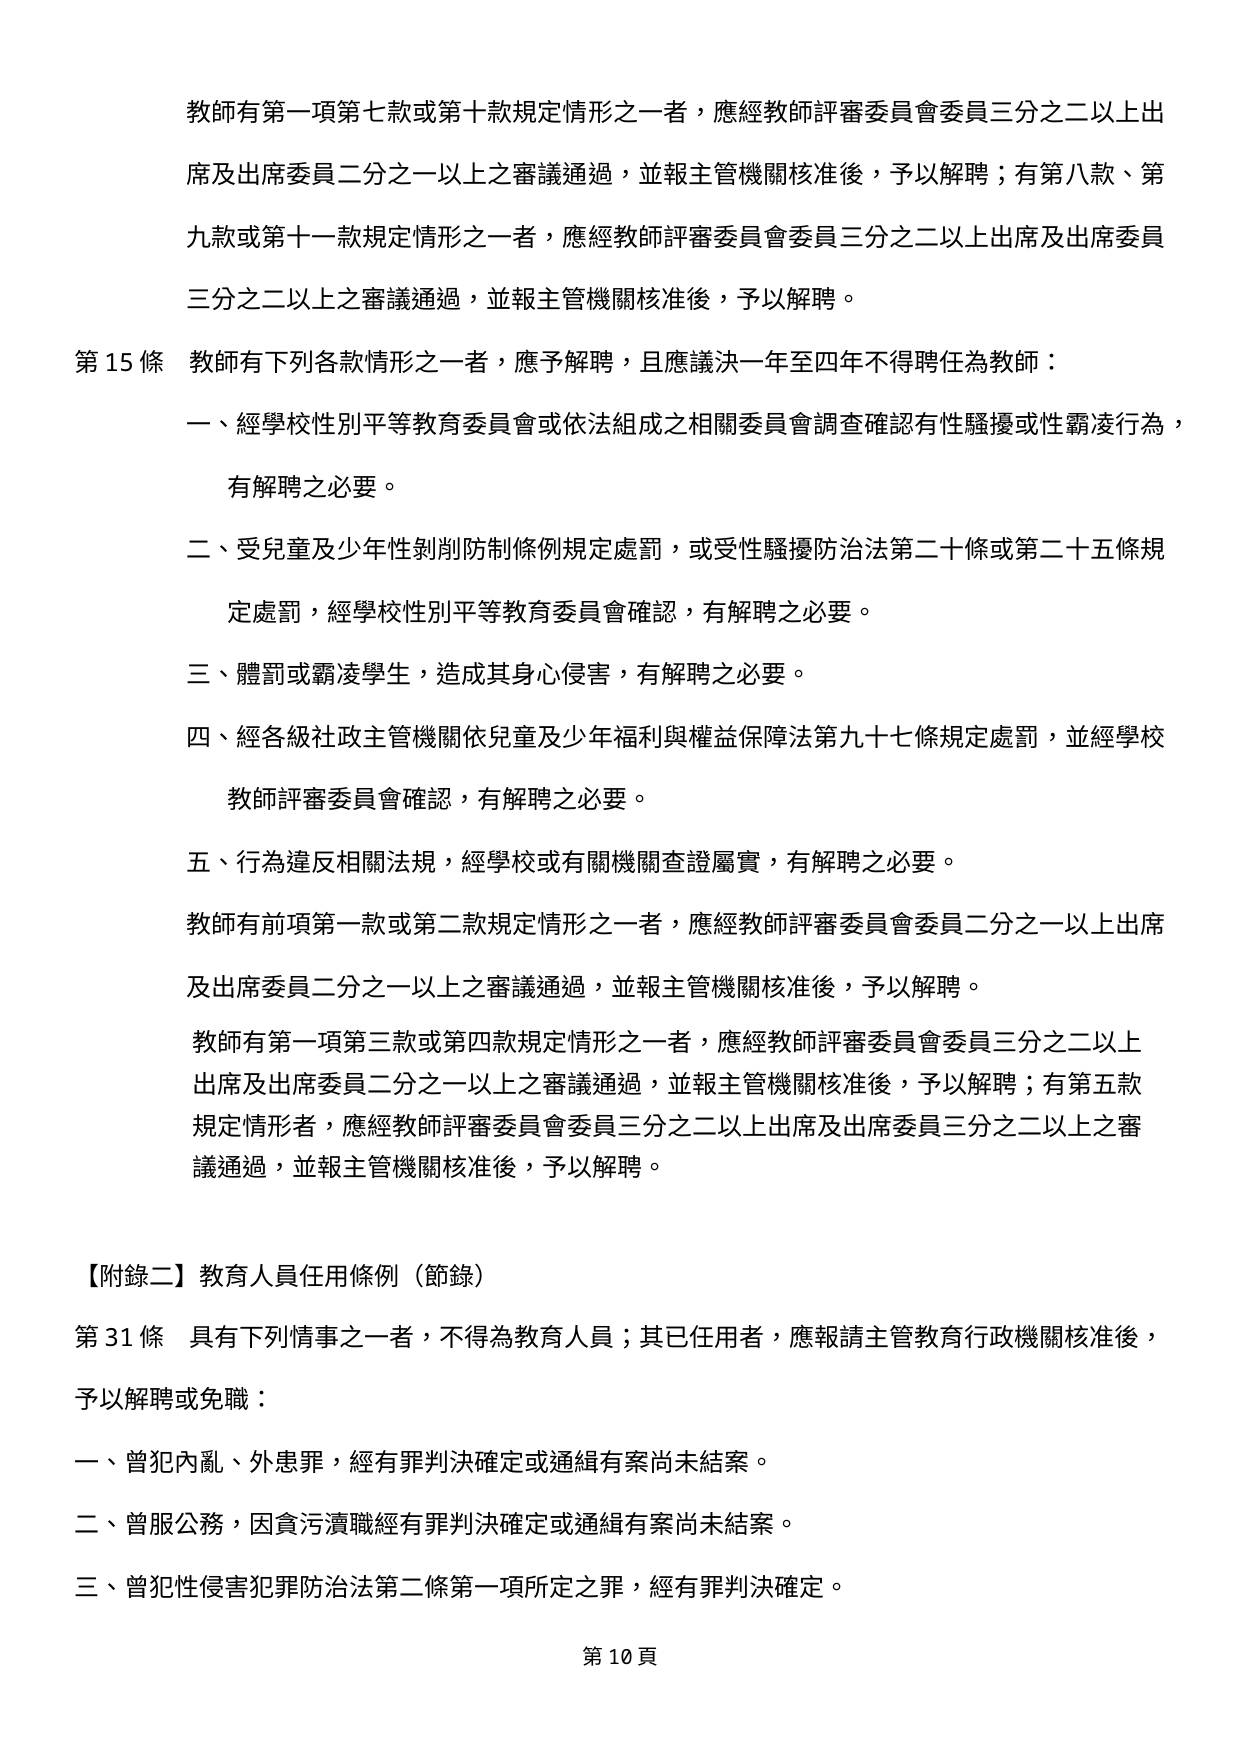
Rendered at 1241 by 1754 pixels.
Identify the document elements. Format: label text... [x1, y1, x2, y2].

text 第31條 具有下列情事之一者，不得為教育人員；其已任用者，應報請主管教育行政機關核准後，予以解聘或免職： [74, 1293, 1166, 1418]
text 三、曾犯性侵害犯罪防治法第二條第一項所定之罪，經有罪判決確定。 [74, 1543, 1166, 1606]
text 一、經學校性別平等教育委員會或依法組成之相關委員會調查確認有性騷擾或性霸凌行為，有解聘之必要。 [186, 381, 1166, 506]
text 一、曾犯內亂、外患罪，經有罪判決確定或通緝有案尚未結案。 [74, 1418, 1166, 1481]
text 教師有第一項第三款或第四款規定情形之一者，應經教師評審委員會委員三分之二以上出席及出席委員二分之一以上之審議通過，並報主管機關核准後，予以解聘；有第五款規定情形者，應經教師評審委員會委員三分之二以上出席及出席委員三分之二以上之審議通過，並報主管機關核准後，予以解聘。 [192, 1018, 1166, 1185]
text 【附錄二】教育人員任用條例（節錄） [74, 1252, 1166, 1293]
text 三、體罰或霸凌學生，造成其身心侵害，有解聘之必要。 [186, 631, 1166, 693]
text 二、受兒童及少年性剝削防制條例規定處罰，或受性騷擾防治法第二十條或第二十五條規定處罰，經學校性別平等教育委員會確認，有解聘之必要。 [186, 506, 1166, 631]
text 二、曾服公務，因貪污瀆職經有罪判決確定或通緝有案尚未結案。 [74, 1481, 1166, 1543]
text 四、經各級社政主管機關依兒童及少年福利與權益保障法第九十七條規定處罰，並經學校教師評審委員會確認，有解聘之必要。 [186, 693, 1166, 818]
text 教師有第一項第七款或第十款規定情形之一者，應經教師評審委員會委員三分之二以上出席及出席委員二分之一以上之審議通過，並報主管機關核准後，予以解聘；有第八款、第九款或第十一款規定情形之一者，應經教師評審委員會委員三分之二以上出席及出席委員三分之二以上之審議通過，並報主管機關核准後，予以解聘。 [186, 68, 1166, 318]
text 五、行為違反相關法規，經學校或有關機關查證屬實，有解聘之必要。 [186, 818, 1166, 881]
text 第15條 教師有下列各款情形之一者，應予解聘，且應議決一年至四年不得聘任為教師： [74, 318, 1166, 381]
text 教師有前項第一款或第二款規定情形之一者，應經教師評審委員會委員二分之一以上出席及出席委員二分之一以上之審議通過，並報主管機關核准後，予以解聘。 [186, 881, 1166, 1006]
